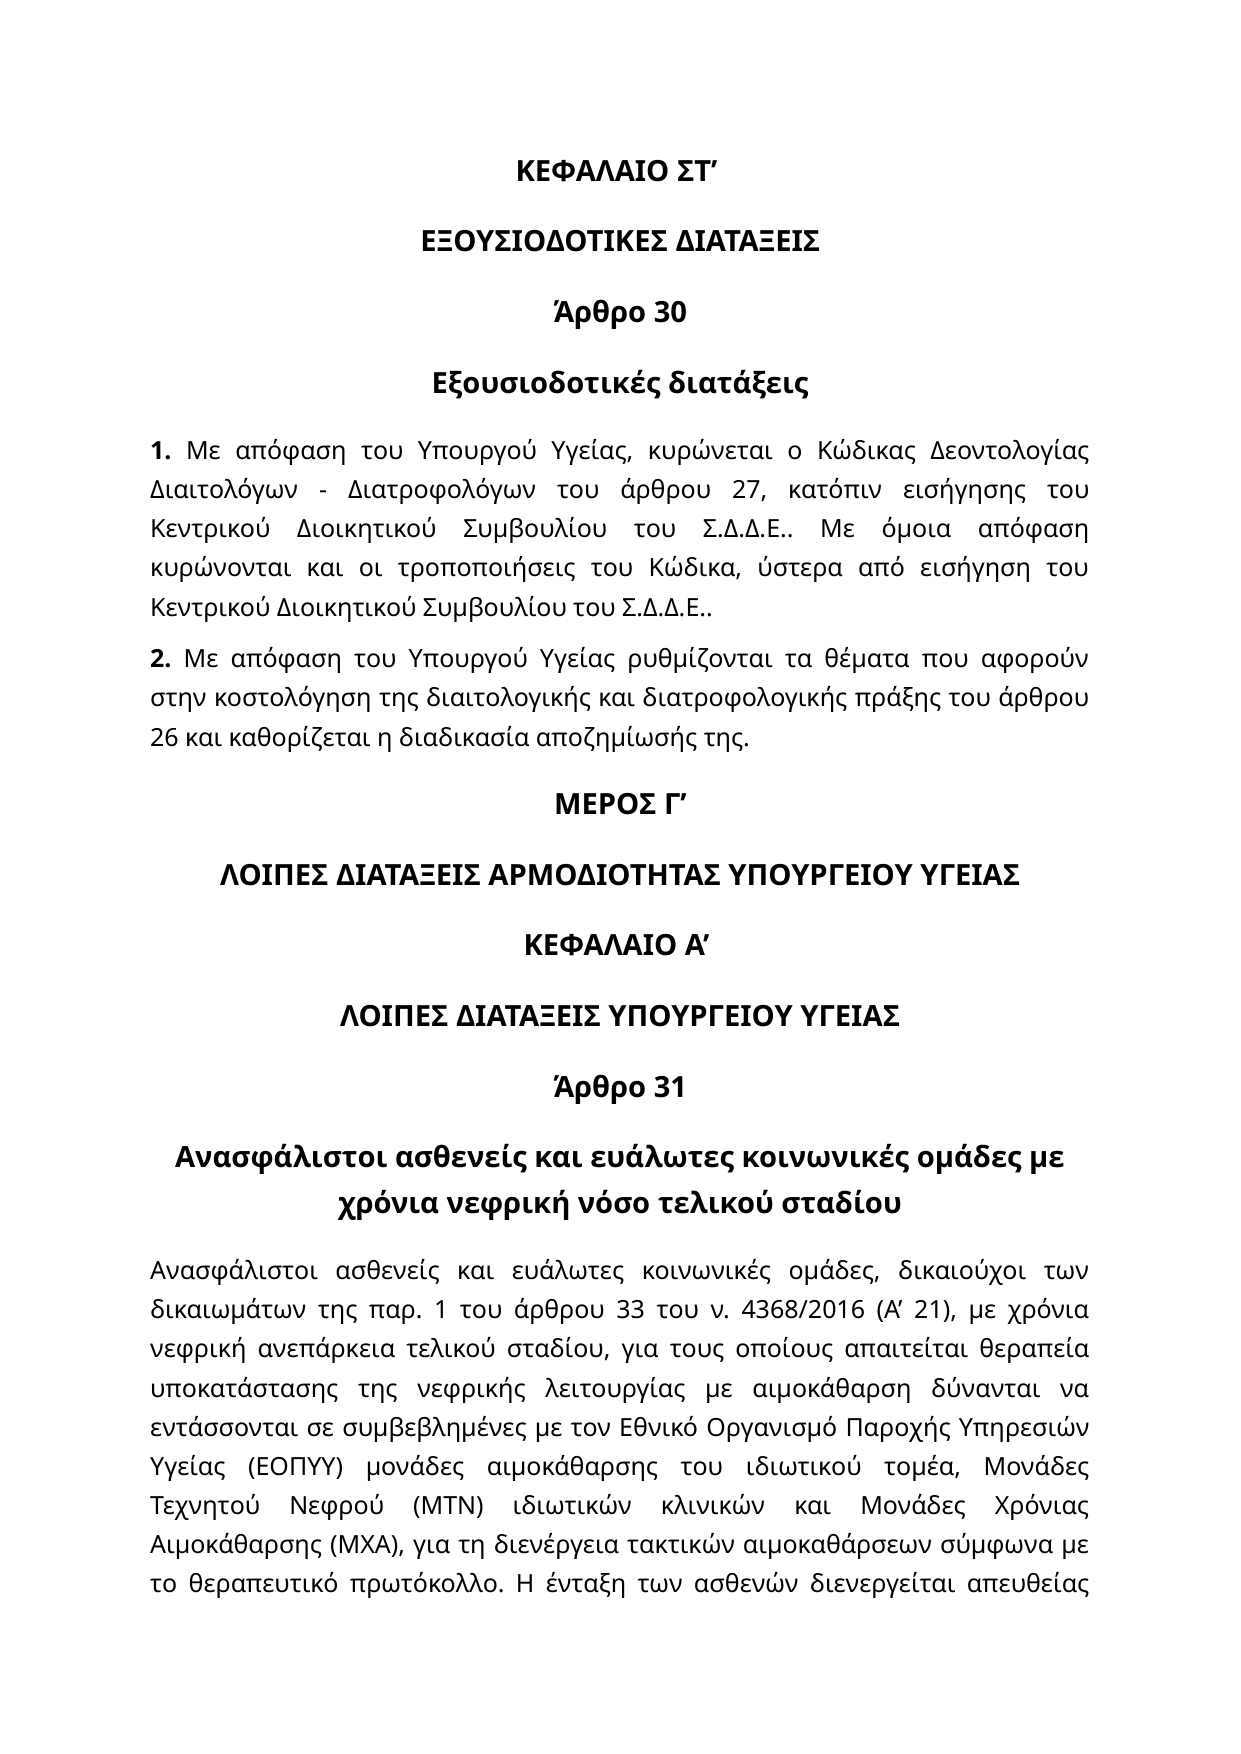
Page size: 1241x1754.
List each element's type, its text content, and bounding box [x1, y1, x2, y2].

text Ανασφάλιστοι ασθενείς και ευάλωτες κοινωνικές ομάδες, δικαιούχοι των δικαιωμάτων της παρ. 1 του άρθρου 33 του ν. 4368/2016 (Α’ 21), με χρόνια νεφρική ανεπάρκεια τελικού σταδίου, για τους οποίους απαιτείται θεραπεία υποκατάστασης της νεφρικής λειτουργίας με αιμοκάθαρση δύνανται να εντάσσονται σε συμβεβλημένες με τον Εθνικό Οργανισμό Παροχής Υπηρεσιών Υγείας (ΕΟΠΥΥ) μονάδες αιμοκάθαρσης του ιδιωτικού τομέα, Μονάδες Τεχνητού Νεφρού (ΜΤΝ) ιδιωτικών κλινικών και Μονάδες Χρόνιας Αιμοκάθαρσης (ΜΧΑ), για τη διενέργεια τακτικών αιμοκαθάρσεων σύμφωνα με το θεραπευτικό πρωτόκολλο. Η ένταξη των ασθενών διενεργείται απευθείας [150, 1253, 1090, 1600]
subtitle ΛΟΙΠΕΣ ΔΙΑΤΑΞΕΙΣ ΥΠΟΥΡΓΕΙΟΥ ΥΓΕΙΑΣ [150, 995, 1090, 1035]
subtitle Άρθρο 30 [150, 291, 1090, 331]
subtitle Άρθρο 31 [150, 1066, 1090, 1106]
text 2. Με απόφαση του Υπουργού Υγείας ρυθμίζονται τα θέματα που αφορούν στην κοστολόγηση της διαιτολογικής και διατροφολογικής πράξης του άρθρου 26 και καθορίζεται η διαδικασία αποζημίωσής της. [150, 641, 1090, 753]
subtitle Εξουσιοδοτικές διατάξεις [150, 362, 1090, 402]
text 1. Με απόφαση του Υπουργού Υγείας, κυρώνεται ο Κώδικας Δεοντολογίας Διαιτολόγων - Διατροφολόγων του άρθρου 27, κατόπιν εισήγησης του Κεντρικού Διοικητικού Συμβουλίου του Σ.Δ.Δ.Ε.. Με όμοια απόφαση κυρώνονται και οι τροποποιήσεις του Κώδικα, ύστερα από εισήγηση του Κεντρικού Διοικητικού Συμβουλίου του Σ.Δ.Δ.Ε.. [150, 432, 1090, 623]
subtitle ΛΟΙΠΕΣ ΔΙΑΤΑΞΕΙΣ ΑΡΜΟΔΙΟΤΗΤΑΣ ΥΠΟΥΡΓΕΙΟΥ ΥΓΕΙΑΣ [150, 854, 1090, 894]
subtitle ΚΕΦΑΛΑΙΟ Α’ [150, 924, 1090, 964]
subtitle ΚΕΦΑΛΑΙΟ ΣΤ’ [150, 150, 1090, 190]
subtitle ΕΞΟΥΣΙΟΔΟΤΙΚΕΣ ΔΙΑΤΑΞΕΙΣ [150, 221, 1090, 260]
subtitle ΜΕΡΟΣ Γ’ [150, 783, 1090, 823]
subtitle Ανασφάλιστοι ασθενείς και ευάλωτες κοινωνικές ομάδες με χρόνια νεφρική νόσο τελικού σταδίου [150, 1136, 1090, 1222]
